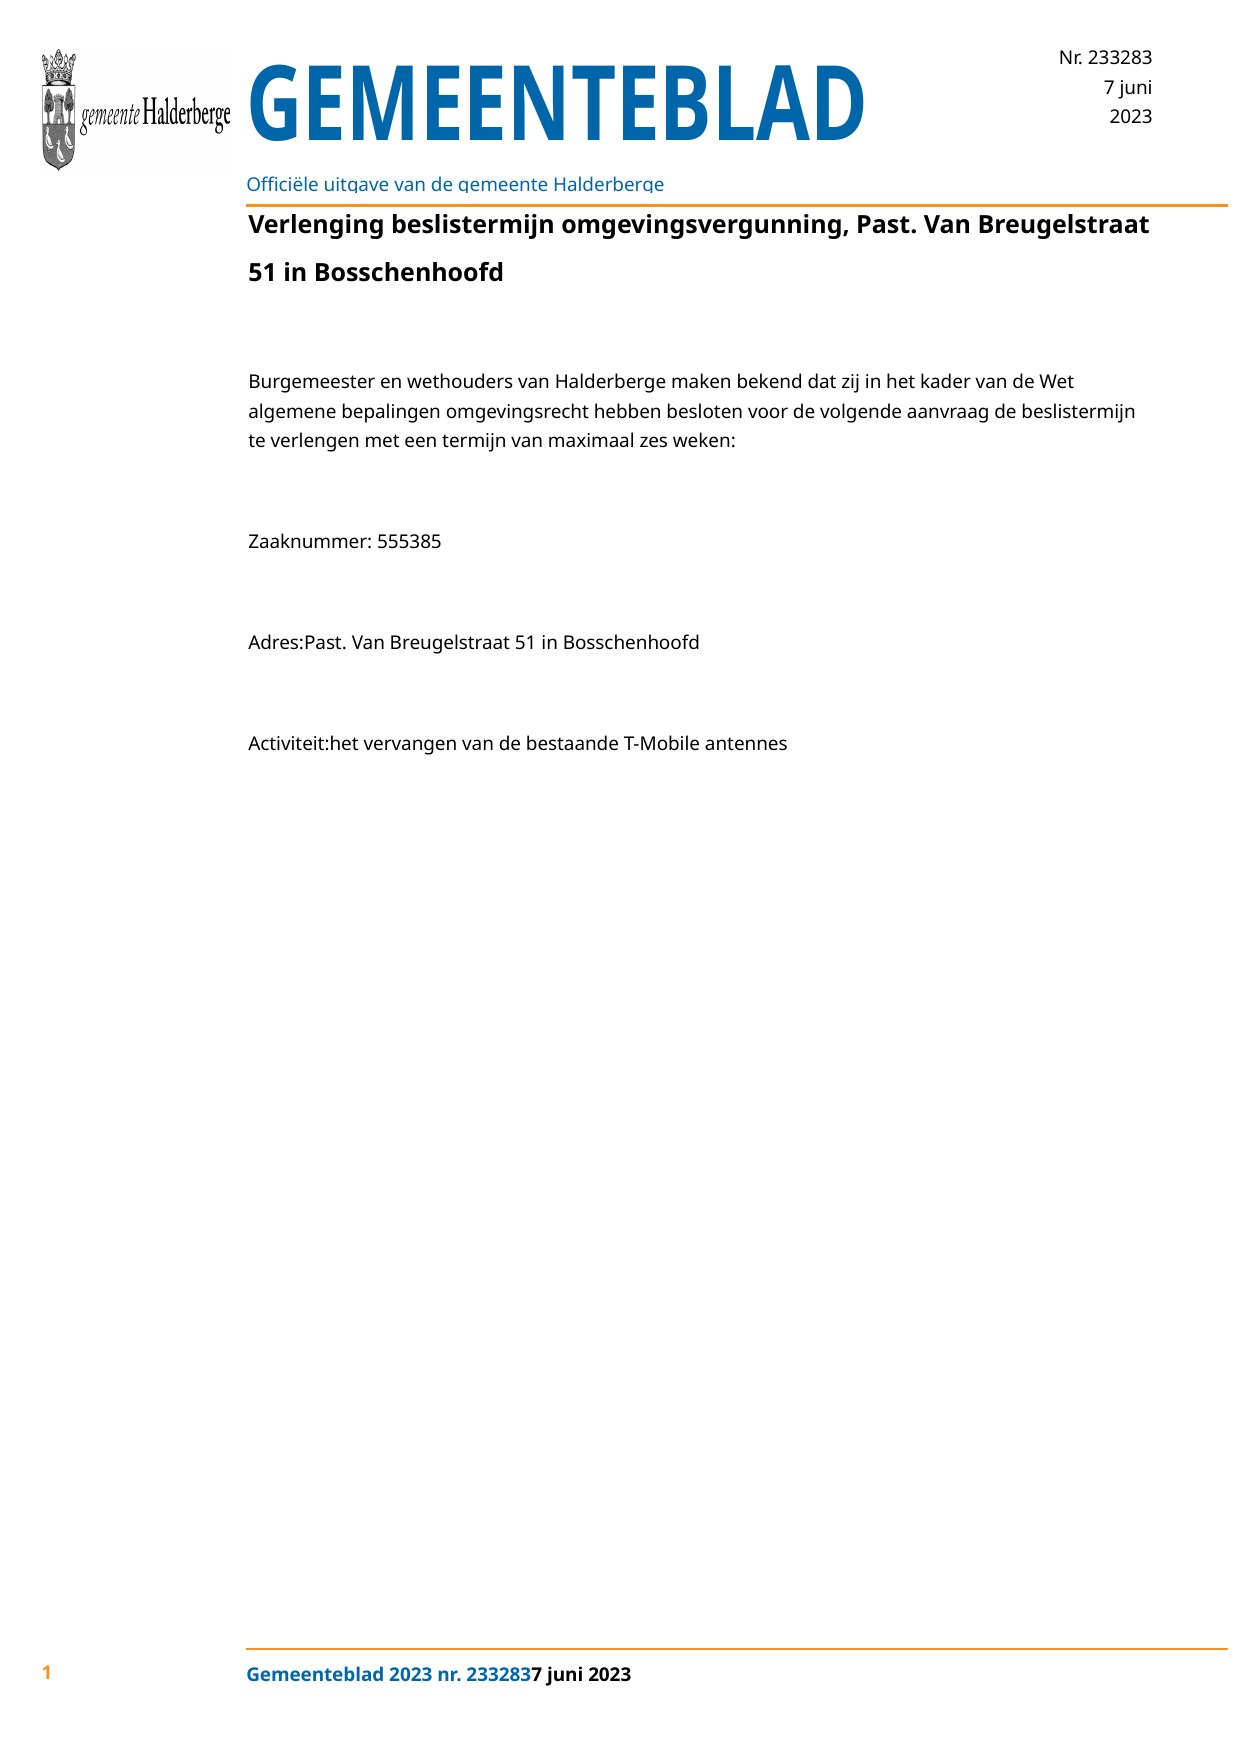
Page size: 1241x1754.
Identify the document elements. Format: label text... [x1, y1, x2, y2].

text Verlenging beslistermijn omgevingsvergunning, Past. Van Breugelstraat 51 in Bosschenhoofd [248, 207, 1152, 288]
text Zaaknummer: 555385 [248, 528, 1152, 554]
text Burgemeester en wethouders van Halderberge maken bekend dat zij in het kader van de Wet algemene bepalingen omgevingsrecht hebben besloten voor de volgende aanvraag de beslistermijn te verlengen met een termijn van maximaal zes weken: [248, 368, 1152, 453]
text Adres:Past. Van Breugelstraat 51 in Bosschenhoofd [248, 629, 1152, 655]
picture [41, 47, 231, 172]
text Activiteit:het vervangen van de bestaande T-Mobile antennes [248, 730, 1152, 756]
